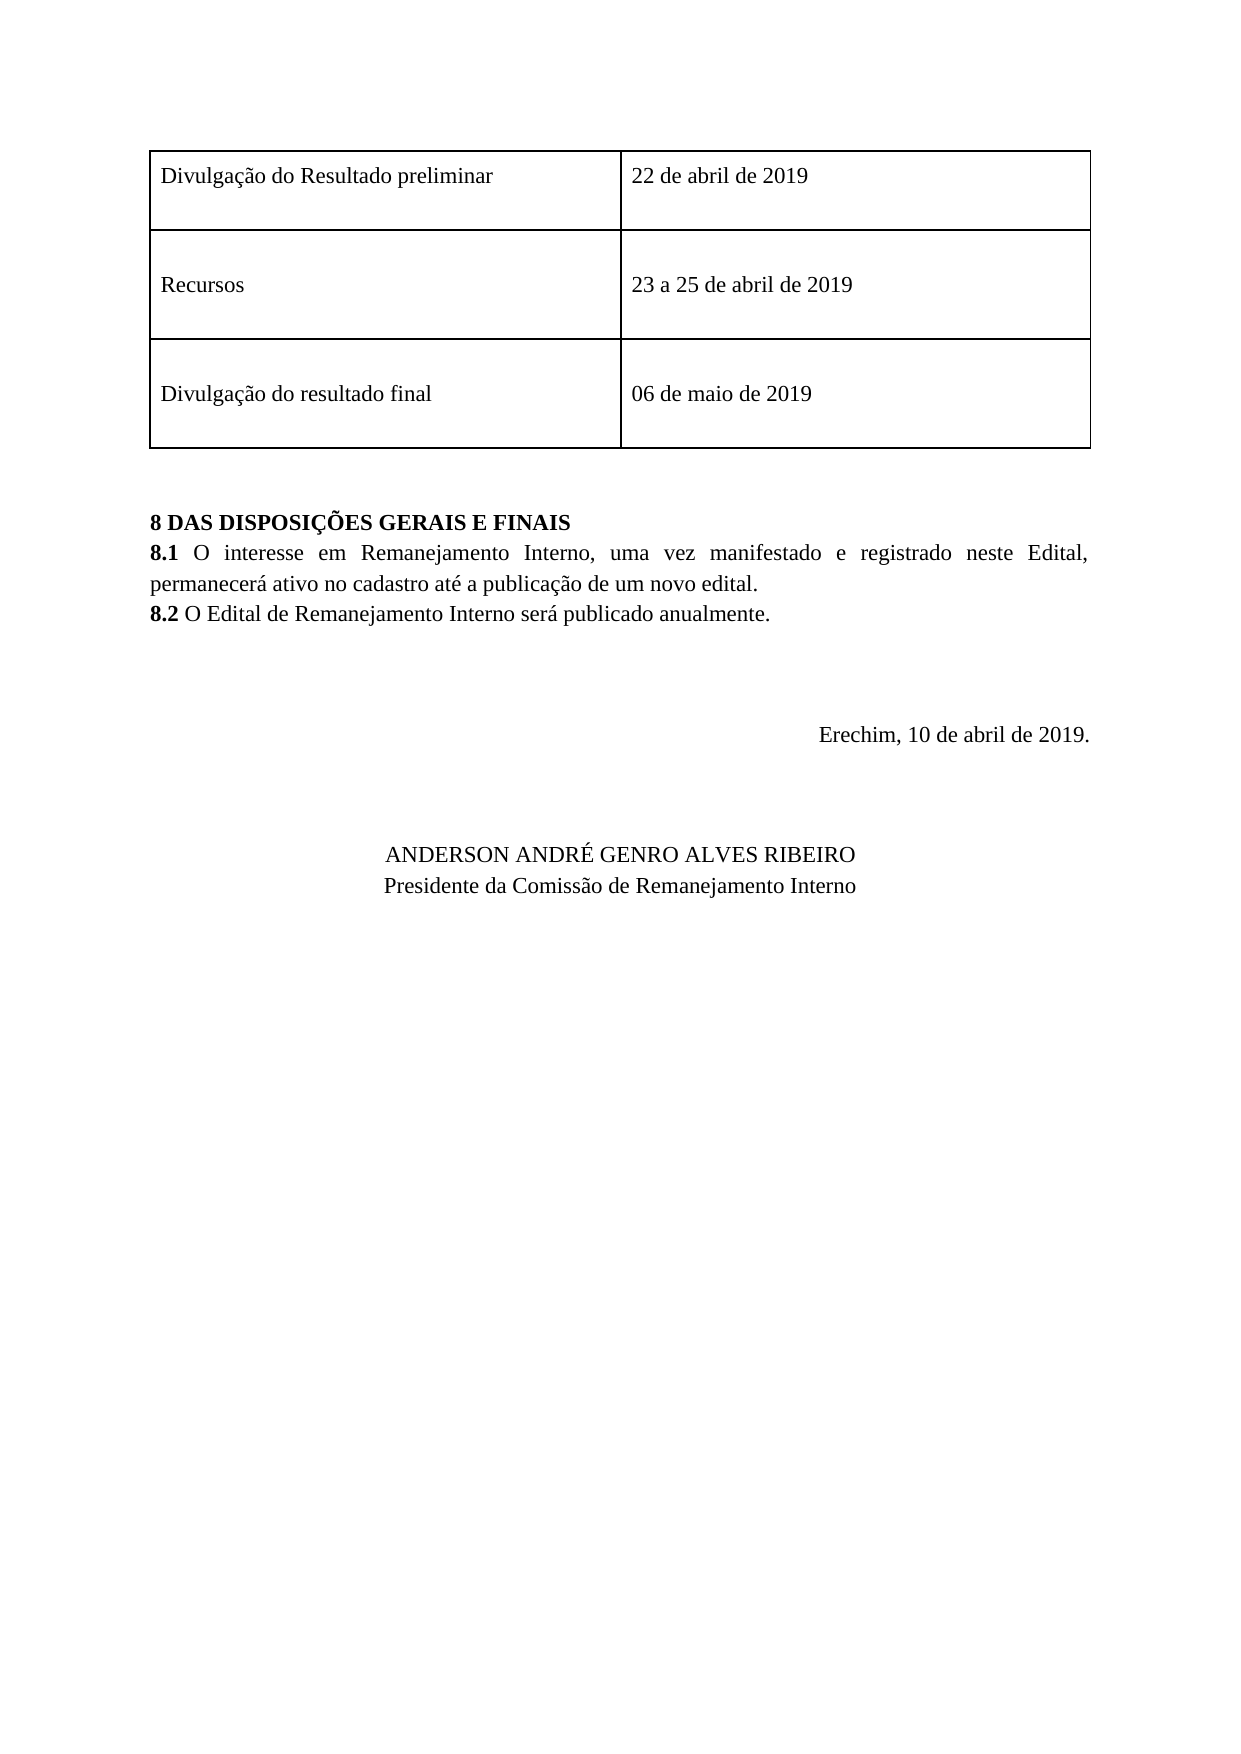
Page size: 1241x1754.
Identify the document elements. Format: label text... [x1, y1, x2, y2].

text ANDERSON ANDRÉ GENRO ALVES RIBEIRO [150, 842, 1090, 868]
text 8 DAS DISPOSIÇÕES GERAIS E FINAIS [150, 509, 1090, 536]
text 8.1 O interesse em Remanejamento Interno, uma vez manifestado e registrado neste Edital, permanecerá ativo no cadastro até a publicação de um novo edital. [150, 539, 1090, 596]
table_cell Recursos [151, 231, 620, 338]
table_cell 06 de maio de 2019 [622, 340, 1090, 447]
table_cell 23 a 25 de abril de 2019 [622, 231, 1090, 338]
table_cell Divulgação do Resultado preliminar [151, 152, 620, 229]
text Presidente da Comissão de Remanejamento Interno [150, 872, 1090, 898]
text Erechim, 10 de abril de 2019. [150, 721, 1090, 747]
table_cell 22 de abril de 2019 [622, 152, 1090, 229]
table_cell Divulgação do resultado final [151, 340, 620, 447]
text 8.2 O Edital de Remanejamento Interno será publicado anualmente. [150, 600, 1090, 626]
